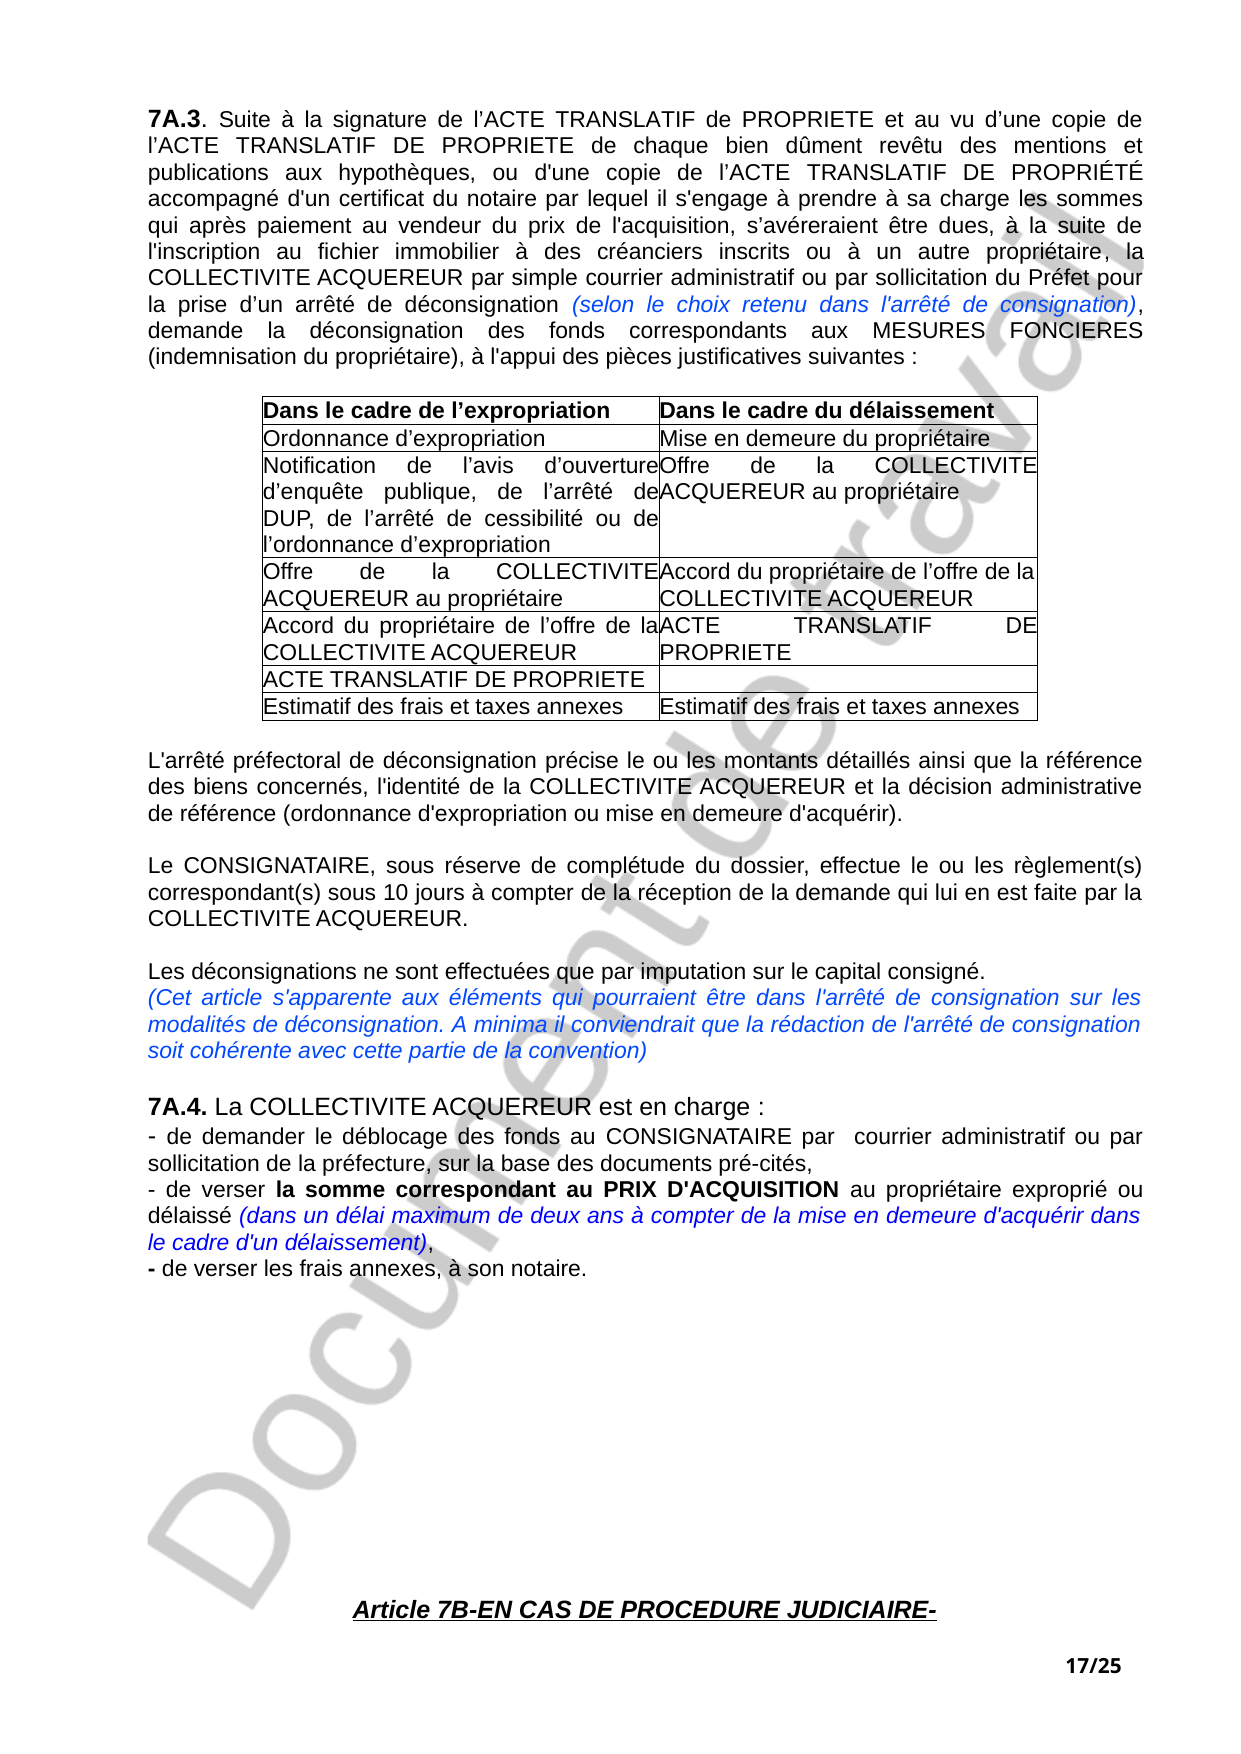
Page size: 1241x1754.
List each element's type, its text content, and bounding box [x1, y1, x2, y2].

text 7A.4. La COLLECTIVITE ACQUEREUR est en charge : [148, 1092, 1144, 1121]
text (Cet article s'apparente aux éléments qui pourraient être dans l'arrêté de consignation sur les modalités de déconsignation. A minima il conviendrait que la rédaction de l'arrêté de consignation soit cohérente avec cette partie de la convention) [148, 984, 1144, 1063]
table_cell Ordonnance d’expropriation [263, 425, 659, 451]
text Article 7B-EN CAS DE PROCEDURE JUDICIAIRE- [148, 1595, 1144, 1624]
text Les déconsignations ne sont effectuées que par imputation sur le capital consigné. [148, 958, 1144, 984]
table_header Dans le cadre du délaissement [660, 397, 1037, 423]
text - de demander le déblocage des fonds au CONSIGNATAIRE par courrier administratif ou par sollicitation de la préfecture, sur la base des documents pré-cités, [148, 1121, 1144, 1176]
table_cell ACTE TRANSLATIF DE PROPRIETE [263, 666, 659, 692]
table_cell Notification de l’avis d’ouverture d’enquête publique, de l’arrêté de DUP, de l’arrêté de cessibilité ou de l’ordonnance d’expropriation [263, 452, 659, 557]
table_cell Accord du propriétaire de l’offre de la COLLECTIVITE ACQUEREUR [263, 612, 659, 665]
picture [245, 931, 1046, 958]
table_cell Offre de la COLLECTIVITE ACQUEREUR au propriétaire [660, 452, 1037, 557]
table_cell Offre de la COLLECTIVITE ACQUEREUR au propriétaire [263, 558, 659, 611]
table_cell Mise en demeure du propriétaire [660, 425, 1037, 451]
table_header Dans le cadre de l’expropriation [263, 397, 659, 423]
table_cell Estimatif des frais et taxes annexes [660, 693, 1037, 719]
table_cell [660, 666, 1037, 692]
table_cell Accord du propriétaire de l’offre de la COLLECTIVITE ACQUEREUR [660, 558, 1037, 611]
text L'arrêté préfectoral de déconsignation précise le ou les montants détaillés ainsi que la référence des biens concernés, l'identité de la COLLECTIVITE ACQUEREUR et la décision administrative de référence (ordonnance d'expropriation ou mise en demeure d'acquérir). [148, 747, 1144, 826]
picture [245, 476, 1046, 747]
text Le CONSIGNATAIRE, sous réserve de complétude du dossier, effectue le ou les règlement(s) correspondant(s) sous 10 jours à compter de la réception de la demande qui lui en est faite par la COLLECTIVITE ACQUEREUR. [148, 852, 1144, 931]
text - de verser la somme correspondant au PRIX D'ACQUISITION au propriétaire exproprié ou délaissé (dans un délai maximum de deux ans à compter de la mise en demeure d'acquérir dans le cadre d'un délaissement), [148, 1176, 1144, 1255]
picture [245, 826, 1046, 852]
table_cell Estimatif des frais et taxes annexes [263, 693, 659, 719]
text - de verser les frais annexes, à son notaire. [148, 1255, 1144, 1281]
picture [245, 1063, 1046, 1092]
text 7A.3. Suite à la signature de l’ACTE TRANSLATIF de PROPRIETE et au vu d’une copie de l’ACTE TRANSLATIF DE PROPRIETE de chaque bien dûment revêtu des mentions et publications aux hypothèques, ou d'une copie de l’acte translatif de propriété accompagné d'un certificat du notaire par lequel il s'engage à prendre à sa charge les sommes qui après paiement au vendeur du prix de l'acquisition, s’avéreraient être dues, à la suite de l'inscription au fichier immobilier à des créanciers inscrits ou à un autre propriétaire, la COLLECTIVITE ACQUEREUR par simple courrier administratif ou par sollicitation du Préfet pour la prise d’un arrêté de déconsignation (selon le choix retenu dans l'arrêté de consignation), demande la déconsignation des fonds correspondants aux MESURES FONCIERES (indemnisation du propriétaire), à l'appui des pièces justificatives suivantes : [148, 104, 1144, 370]
table_cell ACTE TRANSLATIF DE PROPRIETE [660, 612, 1037, 665]
